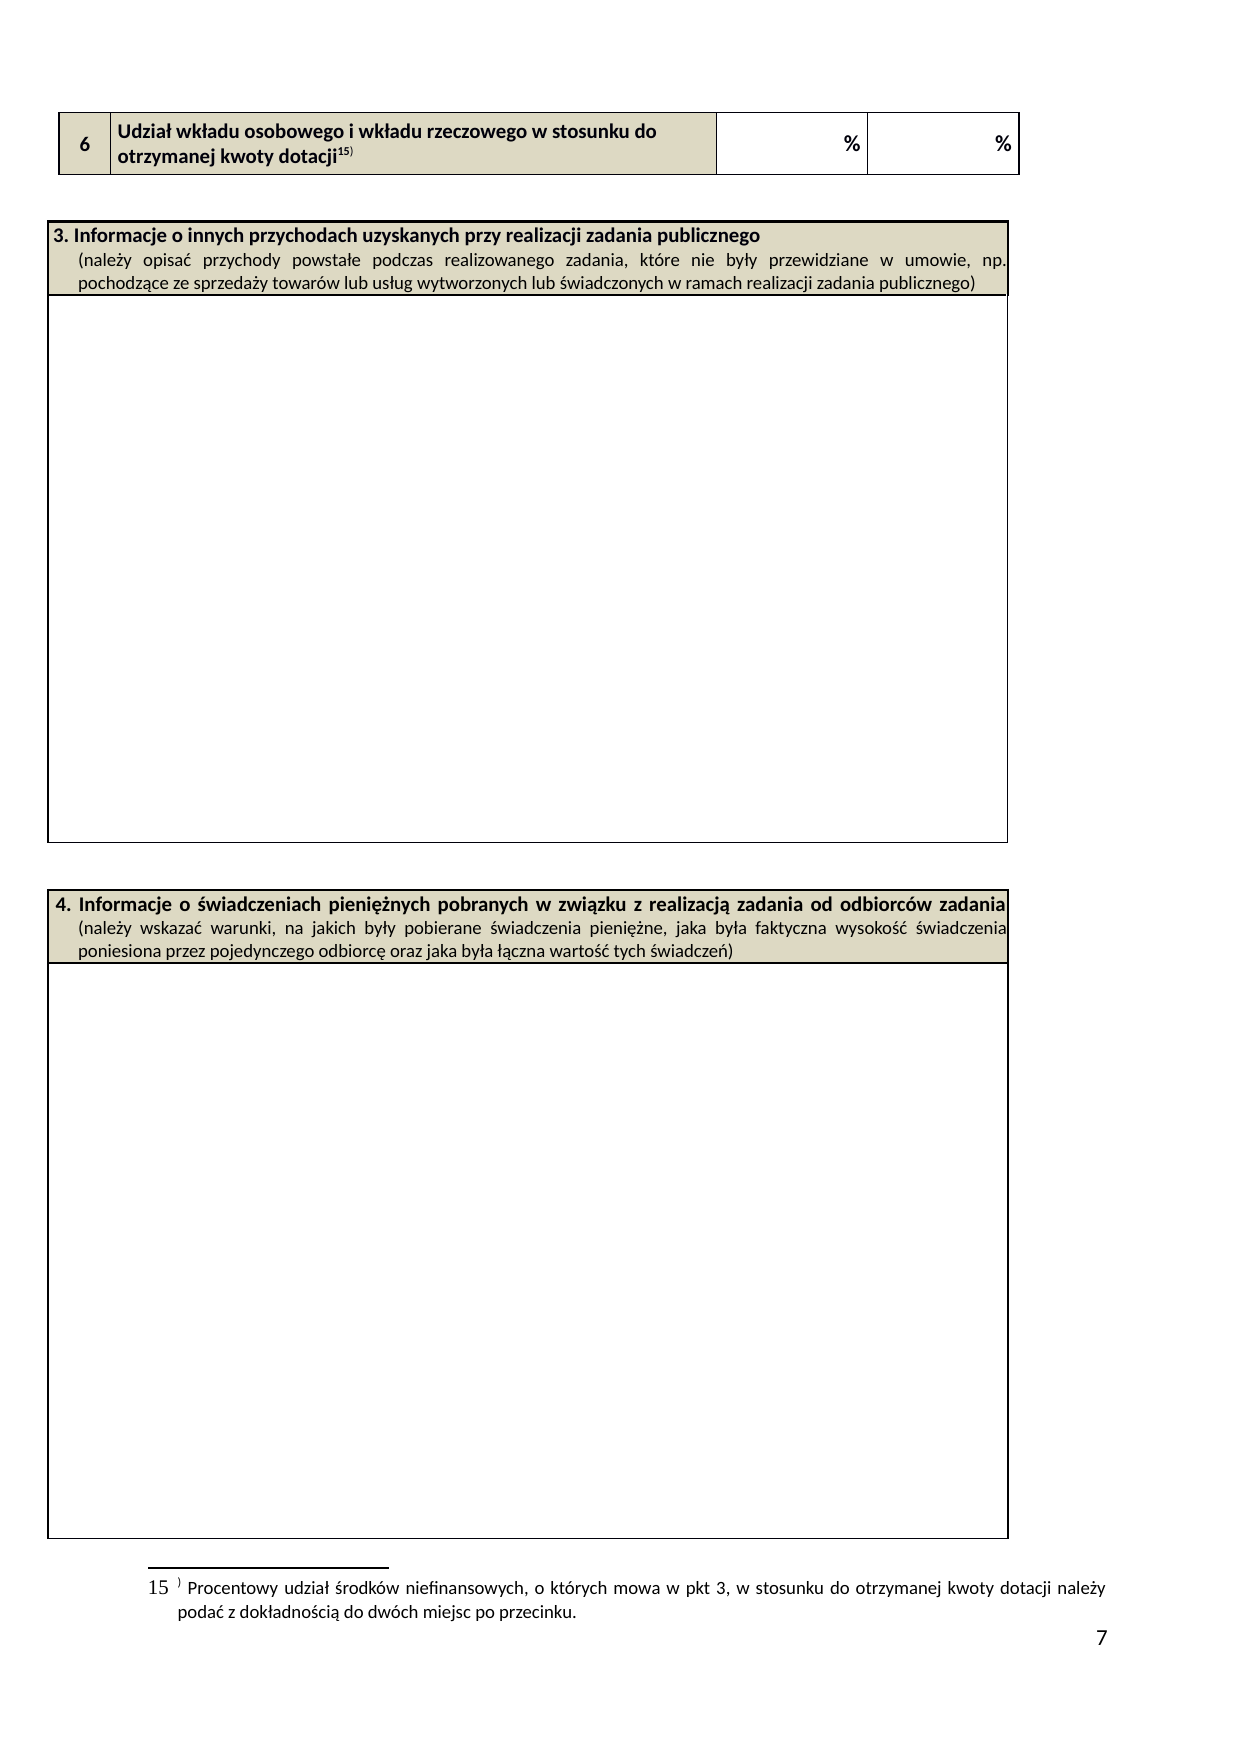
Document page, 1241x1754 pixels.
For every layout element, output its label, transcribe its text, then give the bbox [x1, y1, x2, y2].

table_cell 6 [60, 113, 110, 174]
table_cell [49, 294, 1007, 842]
table_header 3. Informacje o innych przychodach uzyskanych przy realizacji zadania publicznego (należy opisać przychody powstałe podczas realizowanego zadania, które nie były przewidziane w umowie, np. pochodzące ze sprzedaży towarów lub usług wytworzonych lub świadczonych w ramach realizacji zadania publicznego) [49, 223, 1007, 294]
table_cell % [868, 113, 1018, 174]
table_cell Udział wkładu osobowego i wkładu rzeczowego w stosunku do otrzymanej kwoty dotacji) [111, 113, 716, 174]
table_header 4. Informacje o świadczeniach pieniężnych pobranych w związku z realizacją zadania od odbiorców zadania (należy wskazać warunki, na jakich były pobierane świadczenia pieniężne, jaka była faktyczna wysokość świadczenia poniesiona przez pojedynczego odbiorcę oraz jaka była łączna wartość tych świadczeń) [49, 891, 1007, 962]
table_cell [49, 964, 1007, 1538]
table_cell % [717, 113, 867, 174]
